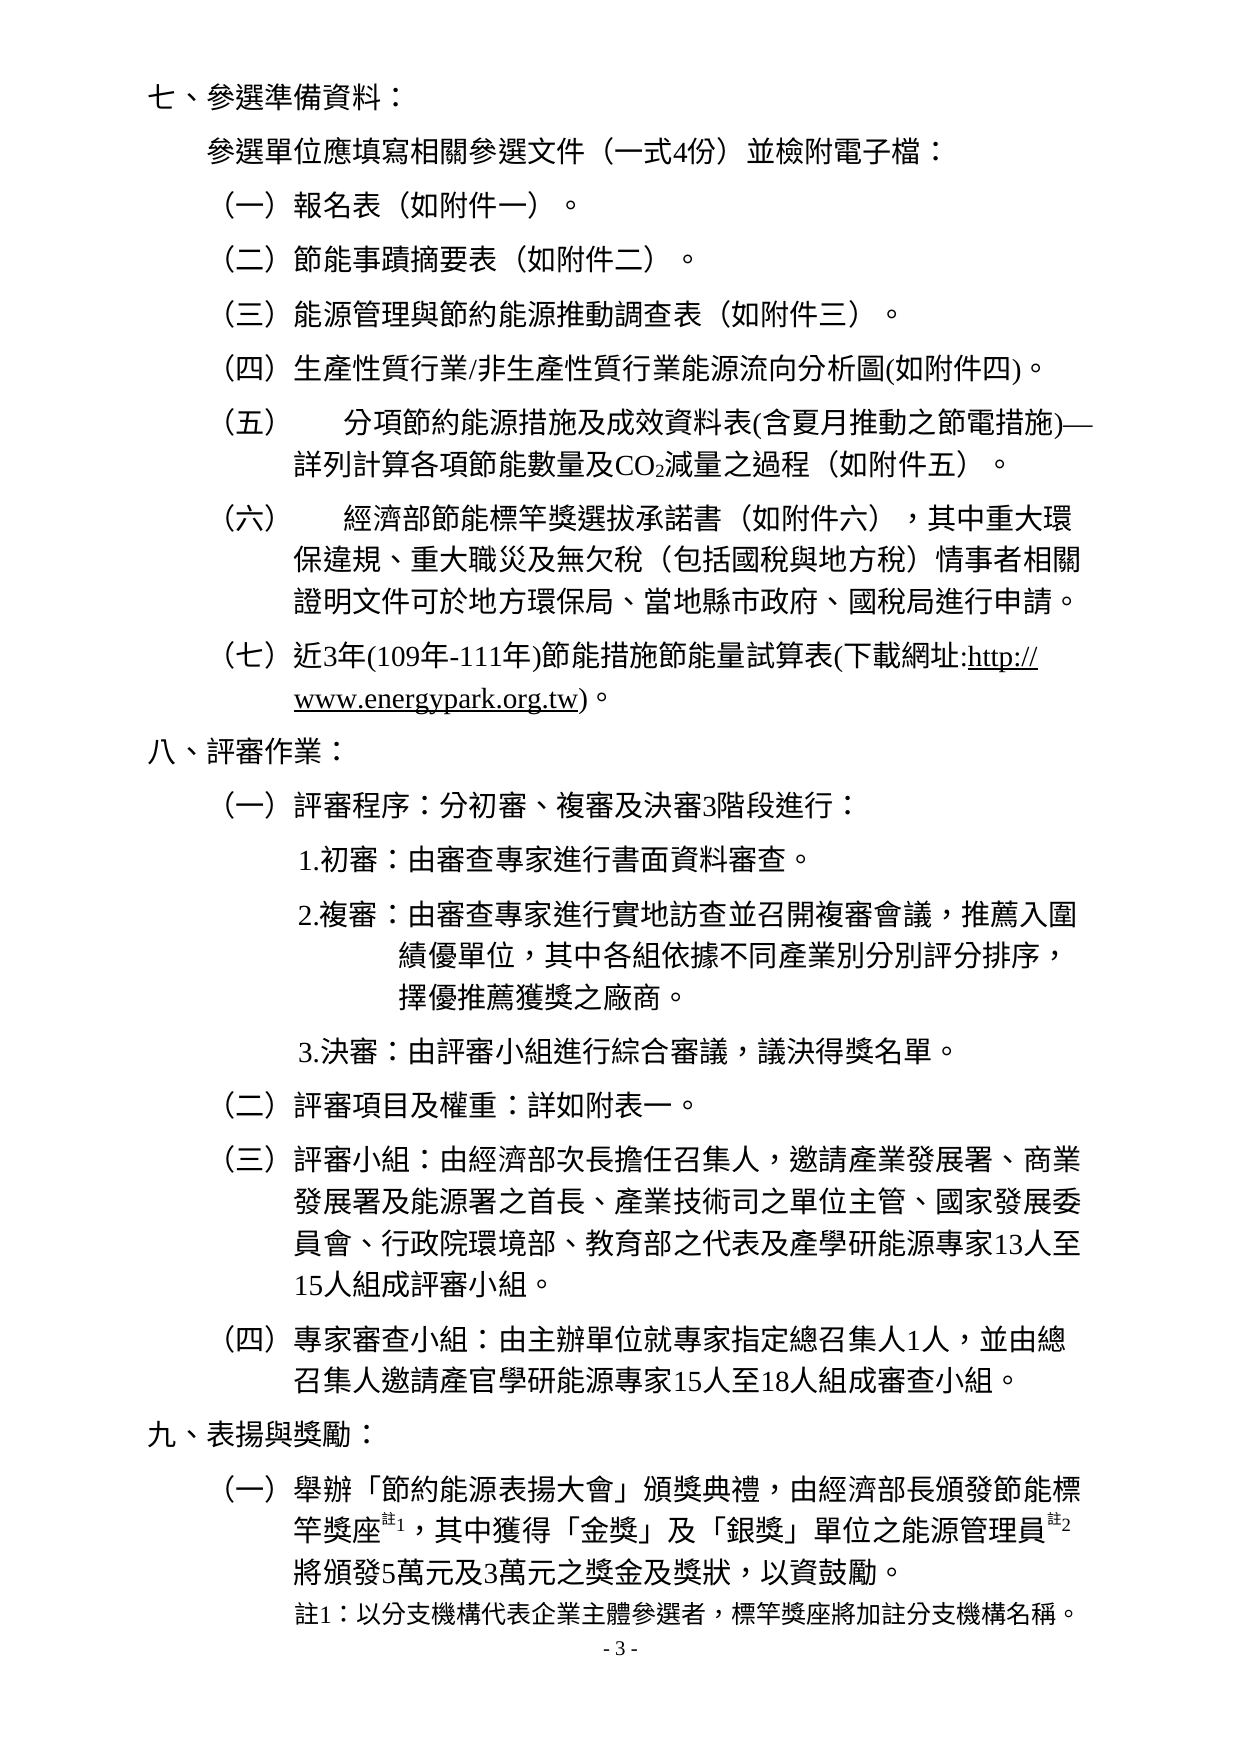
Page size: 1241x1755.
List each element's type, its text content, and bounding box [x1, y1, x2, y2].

subtitle 七、參選準備資料： [148, 75, 1093, 117]
text 2.複審：由審查專家進行實地訪查並召開複審會議，推薦入圍績優單位，其中各組依據不同產業別分別評分排序，擇優推薦獲獎之廠商。 [298, 892, 1093, 1017]
text 3.決審：由評審小組進行綜合審議，議決得獎名單。 [298, 1029, 1093, 1071]
text （七）近3年(109年-111年)節能措施節能量試算表(下載網址:http://www.energypark.org.tw)。 [206, 633, 1103, 717]
text （一）舉辦「節約能源表揚大會」頒獎典禮，由經濟部長頒發節能標竿獎座註1，其中獲得「金獎」及「銀獎」單位之能源管理員註2將頒發5萬元及3萬元之獎金及獎狀，以資鼓勵。 [206, 1467, 1093, 1592]
text （四）生產性質行業/非生產性質行業能源流向分析圖(如附件四)。 [206, 346, 1093, 387]
subtitle 八、評審作業： [148, 729, 1093, 771]
subtitle 九、表揚與獎勵： [148, 1412, 1093, 1454]
text （三）評審小組：由經濟部次長擔任召集人，邀請產業發展署、商業發展署及能源署之首長、產業技術司之單位主管、國家發展委員會、行政院環境部、教育部之代表及產學研能源專家13人至15人組成評審小組。 [206, 1137, 1093, 1304]
text （六） 經濟部節能標竿獎選拔承諾書（如附件六），其中重大環保違規、重大職災及無欠稅（包括國稅與地方稅）情事者相關證明文件可於地方環保局、當地縣市政府、國稅局進行申請。 [206, 496, 1093, 621]
text 1.初審：由審查專家進行書面資料審查。 [298, 837, 1093, 879]
text （三）能源管理與節約能源推動調查表（如附件三）。 [206, 292, 1093, 333]
text 參選單位應填寫相關參選文件（一式4份）並檢附電子檔： [206, 129, 1093, 171]
text （一）評審程序：分初審、複審及決審3階段進行： [206, 783, 1093, 825]
text 註1：以分支機構代表企業主體參選者，標竿獎座將加註分支機構名稱。 [294, 1597, 1093, 1630]
text （一）報名表（如附件一）。 [206, 183, 1093, 225]
text （四）專家審查小組：由主辦單位就專家指定總召集人1人，並由總召集人邀請產官學研能源專家15人至18人組成審查小組。 [206, 1317, 1093, 1400]
text （二）節能事蹟摘要表（如附件二）。 [206, 237, 1093, 279]
text （五） 分項節約能源措施及成效資料表(含夏月推動之節電措施)—詳列計算各項節能數量及CO2減量之過程（如附件五）。 [206, 400, 1093, 483]
text （二）評審項目及權重：詳如附表一。 [206, 1083, 1093, 1125]
